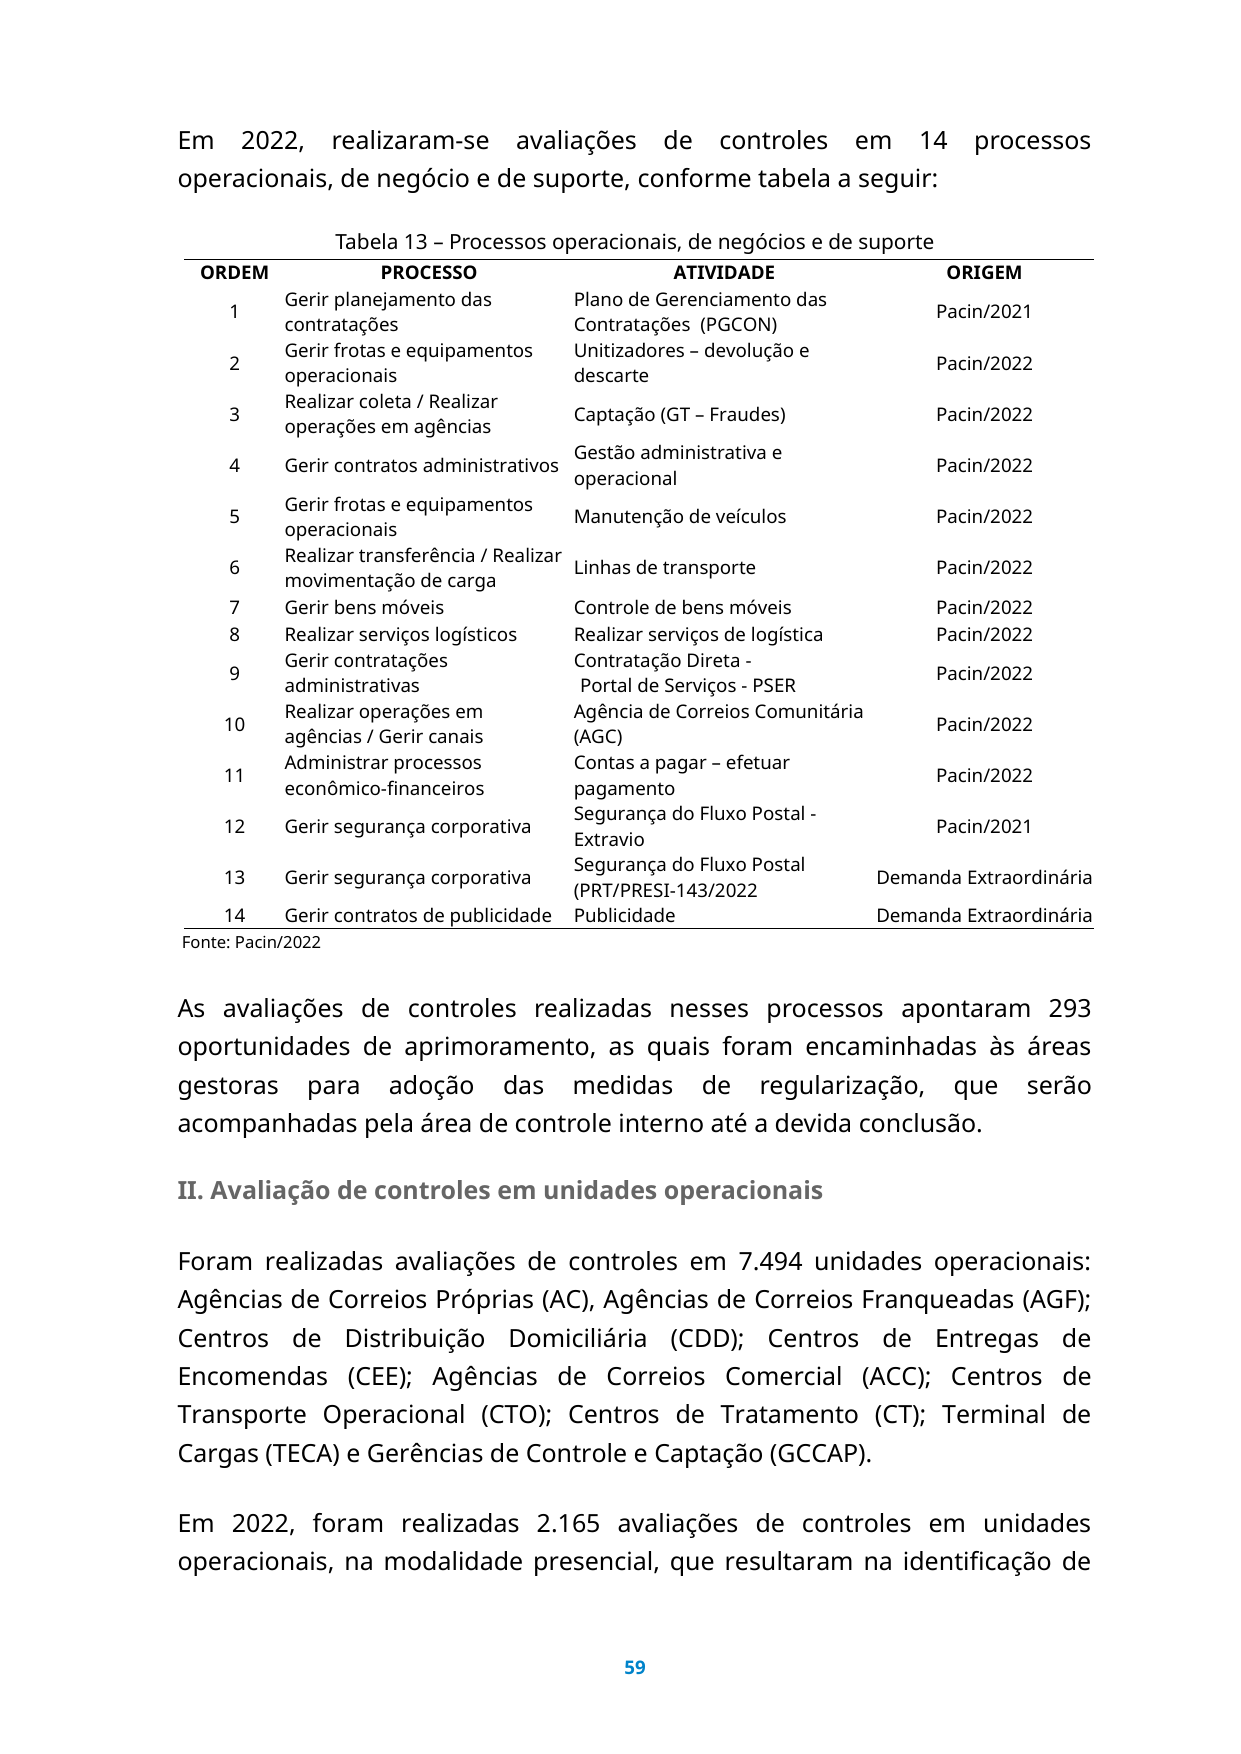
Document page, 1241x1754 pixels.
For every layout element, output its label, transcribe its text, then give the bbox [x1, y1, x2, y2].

table_cell Realizar coleta / Realizar operações em agências [284, 388, 573, 439]
table_cell Pacin/2021 [875, 800, 1094, 851]
table_cell Gerir bens móveis [284, 593, 573, 622]
table_cell 12 [184, 800, 284, 851]
table_header ORIGEM [875, 260, 1094, 286]
table_cell Contratação Direta - Portal de Serviços - PSER [574, 647, 875, 698]
table_cell Pacin/2022 [875, 698, 1094, 749]
text Em 2022, foram realizadas 2.165 avaliações de controles em unidades operacionais, na modalidade presencial, que resultaram na identificação de [177, 1501, 1092, 1578]
table_cell Pacin/2022 [875, 491, 1094, 542]
table_cell Gerir segurança corporativa [284, 800, 573, 851]
table_cell Agência de Correios Comunitária (AGC) [574, 698, 875, 749]
table_cell Gerir planejamento das contratações [284, 286, 573, 337]
table_cell 3 [184, 388, 284, 439]
table_cell 9 [184, 647, 284, 698]
text Fonte: Pacin/2022 [112, 928, 1092, 954]
table_cell 7 [184, 593, 284, 622]
table_cell Realizar serviços logísticos [284, 622, 573, 647]
table_cell Contas a pagar – efetuar pagamento [574, 749, 875, 800]
table_header ORDEM [184, 260, 284, 286]
table_cell 13 [184, 851, 284, 902]
table_cell Pacin/2022 [875, 593, 1094, 622]
table_cell Pacin/2022 [875, 337, 1094, 388]
table_cell 14 [184, 903, 284, 928]
table_cell Demanda Extraordinária [875, 903, 1094, 928]
text Foram realizadas avaliações de controles em 7.494 unidades operacionais: Agências de Correios Próprias (AC), Agências de Correios Franqueadas (AGF); Centros de Distribuição Domiciliária (CDD); Centros de Entregas de Encomendas (CEE); Agências de Correios Comercial (ACC); Centros de Transporte Operacional (CTO); Centros de Tratamento (CT); Terminal de Cargas (TECA) e Gerências de Controle e Captação (GCCAP). [177, 1239, 1092, 1470]
table_cell Segurança do Fluxo Postal (PRT/PRESI-143/2022 [574, 851, 875, 902]
table_cell Gerir frotas e equipamentos operacionais [284, 337, 573, 388]
table_cell Pacin/2022 [875, 749, 1094, 800]
table_cell 2 [184, 337, 284, 388]
table_cell Gerir frotas e equipamentos operacionais [284, 491, 573, 542]
table_cell 8 [184, 622, 284, 647]
table_cell Controle de bens móveis [574, 593, 875, 622]
table_cell Gerir contratos administrativos [284, 439, 573, 491]
table_cell Unitizadores – devolução e descarte [574, 337, 875, 388]
table_cell Gestão administrativa e operacional [574, 439, 875, 491]
table_cell Administrar processos econômico-financeiros [284, 749, 573, 800]
table_cell Gerir segurança corporativa [284, 851, 573, 902]
table_cell Demanda Extraordinária [875, 851, 1094, 902]
table_cell Captação (GT – Fraudes) [574, 388, 875, 439]
table_cell 11 [184, 749, 284, 800]
table_cell Gerir contratos de publicidade [284, 903, 573, 928]
table_cell Gerir contratações administrativas [284, 647, 573, 698]
table_cell Pacin/2022 [875, 388, 1094, 439]
list II. Avaliação de controles em unidades operacionais [177, 1172, 1092, 1207]
table_cell 6 [184, 542, 284, 593]
text As avaliações de controles realizadas nesses processos apontaram 293 oportunidades de aprimoramento, as quais foram encaminhadas às áreas gestoras para adoção das medidas de regularização, que serão acompanhadas pela área de controle interno até a devida conclusão. [177, 986, 1092, 1140]
table_cell Pacin/2022 [875, 542, 1094, 593]
text Em 2022, realizaram-se avaliações de controles em 14 processos operacionais, de negócio e de suporte, conforme tabela a seguir: [177, 118, 1092, 195]
table_cell Segurança do Fluxo Postal - Extravio [574, 800, 875, 851]
table_cell Pacin/2022 [875, 647, 1094, 698]
table_cell 10 [184, 698, 284, 749]
table_cell Pacin/2022 [875, 439, 1094, 491]
table_cell 4 [184, 439, 284, 491]
table_cell Realizar serviços de logística [574, 622, 875, 647]
table_cell 5 [184, 491, 284, 542]
table_cell Pacin/2021 [875, 286, 1094, 337]
table_cell Pacin/2022 [875, 622, 1094, 647]
table_cell Publicidade [574, 903, 875, 928]
table_cell Plano de Gerenciamento das Contratações (PGCON) [574, 286, 875, 337]
table_cell Realizar transferência / Realizar movimentação de carga [284, 542, 573, 593]
table_header ATIVIDADE [574, 260, 875, 286]
table_header PROCESSO [284, 260, 573, 286]
table_cell Realizar operações em agências / Gerir canais [284, 698, 573, 749]
table_cell 1 [184, 286, 284, 337]
table_cell Manutenção de veículos [574, 491, 875, 542]
table_cell Linhas de transporte [574, 542, 875, 593]
list Tabela 13 – Processos operacionais, de negócios e de suporte [177, 227, 1092, 256]
